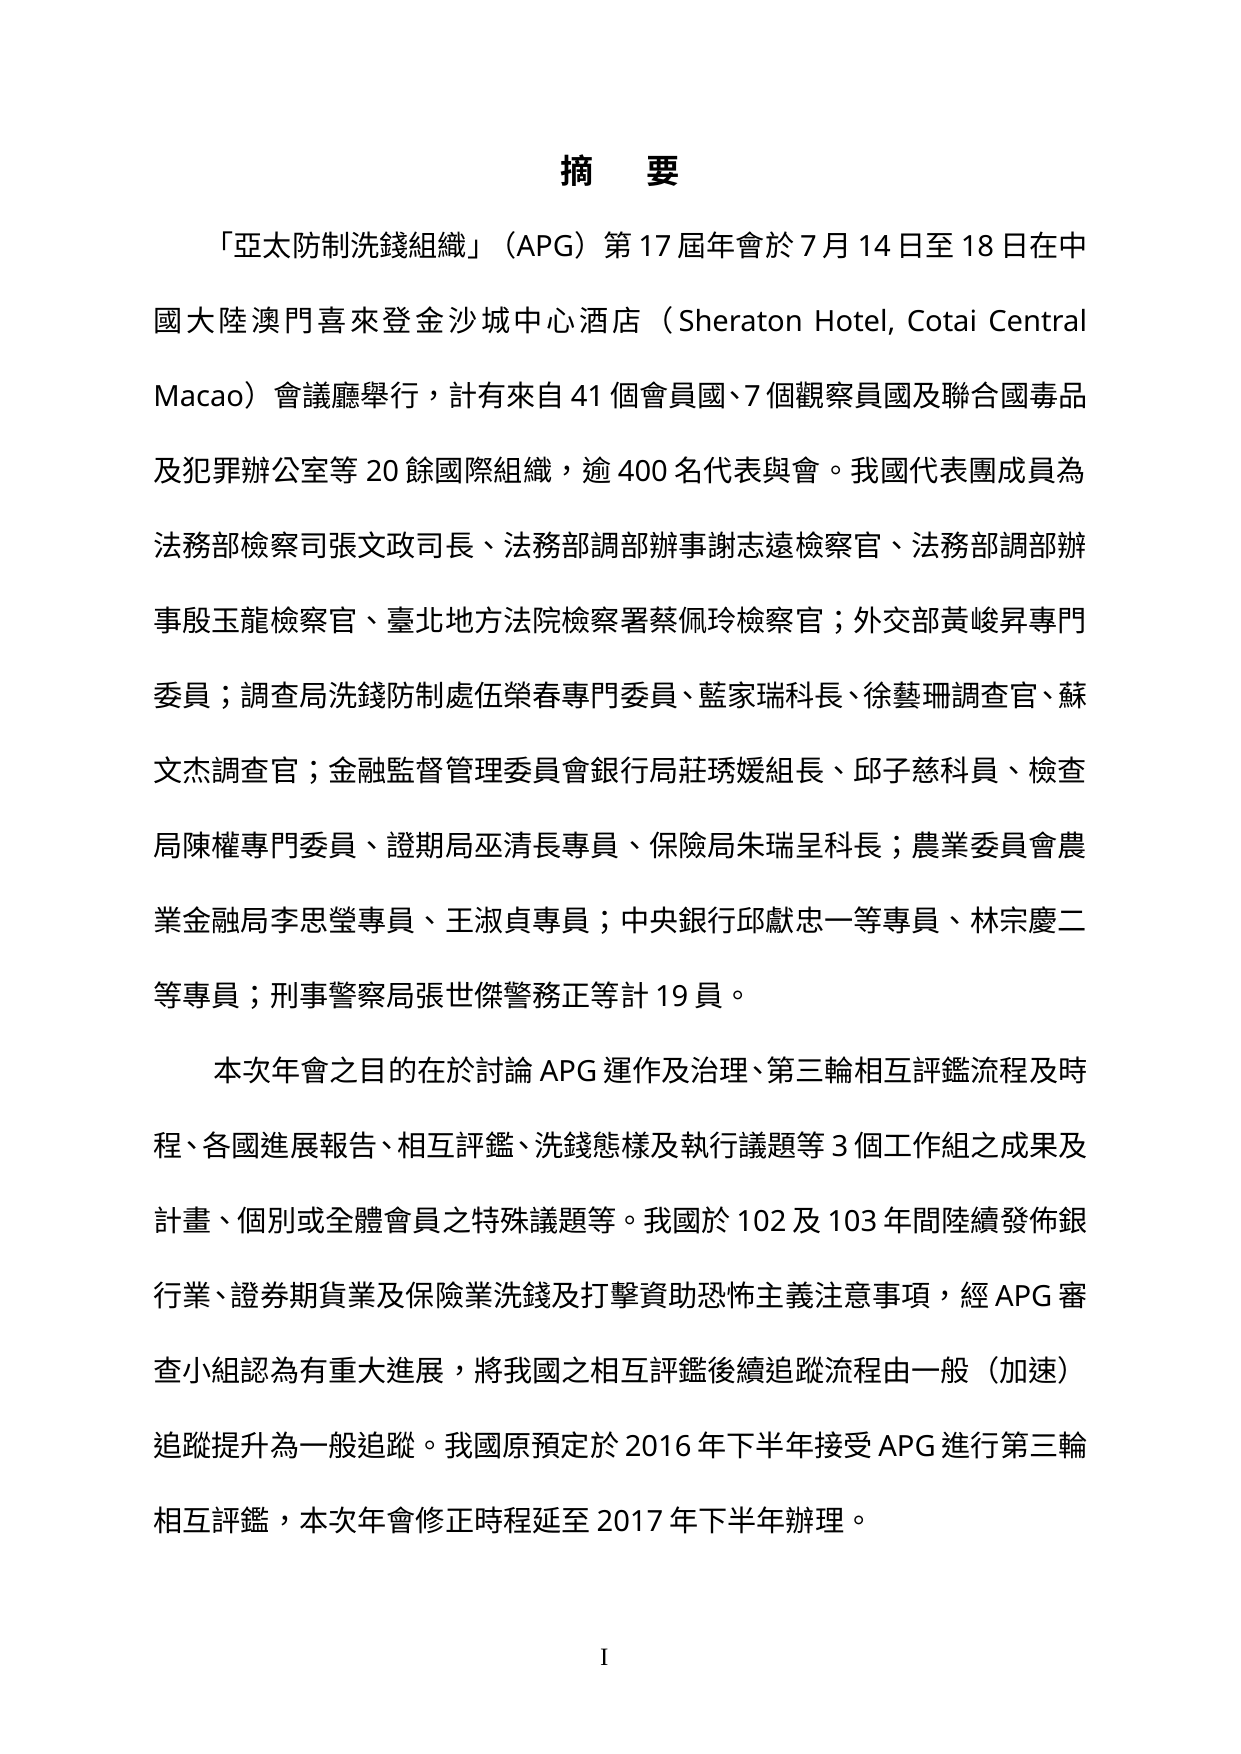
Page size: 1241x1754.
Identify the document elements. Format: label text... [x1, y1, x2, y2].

text 摘 要 [153, 131, 1087, 206]
text 「亞太防制洗錢組織」（APG）第17屆年會於7月14日至18日在中國大陸澳門喜來登金沙城中心酒店（Sheraton Hotel, Cotai Central Macao）會議廳舉行，計有來自41個會員國、7個觀察員國及聯合國毒品及犯罪辦公室等20餘國際組織，逾400名代表與會。我國代表團成員為法務部檢察司張文政司長、法務部調部辦事謝志遠檢察官、法務部調部辦事殷玉龍檢察官、臺北地方法院檢察署蔡佩玲檢察官；外交部黃峻昇專門委員；調查局洗錢防制處伍榮春專門委員、藍家瑞科長、徐藝珊調查官、蘇文杰調查官；金融監督管理委員會銀行局莊琇媛組長、邱子慈科員、檢查局陳權專門委員、證期局巫清長專員、保險局朱瑞呈科長；農業委員會農業金融局李思瑩專員、王淑貞專員；中央銀行邱獻忠一等專員、林宗慶二等專員；刑事警察局張世傑警務正等計19員。 [153, 206, 1087, 1031]
text 本次年會之目的在於討論APG運作及治理、第三輪相互評鑑流程及時程、各國進展報告、相互評鑑、洗錢態樣及執行議題等3個工作組之成果及計畫、個別或全體會員之特殊議題等。我國於102及103年間陸續發佈銀行業、證券期貨業及保險業洗錢及打擊資助恐怖主義注意事項，經APG審查小組認為有重大進展，將我國之相互評鑑後續追蹤流程由一般（加速）追蹤提升為一般追蹤。我國原預定於2016年下半年接受APG進行第三輪相互評鑑，本次年會修正時程延至2017年下半年辦理。 [153, 1031, 1087, 1556]
